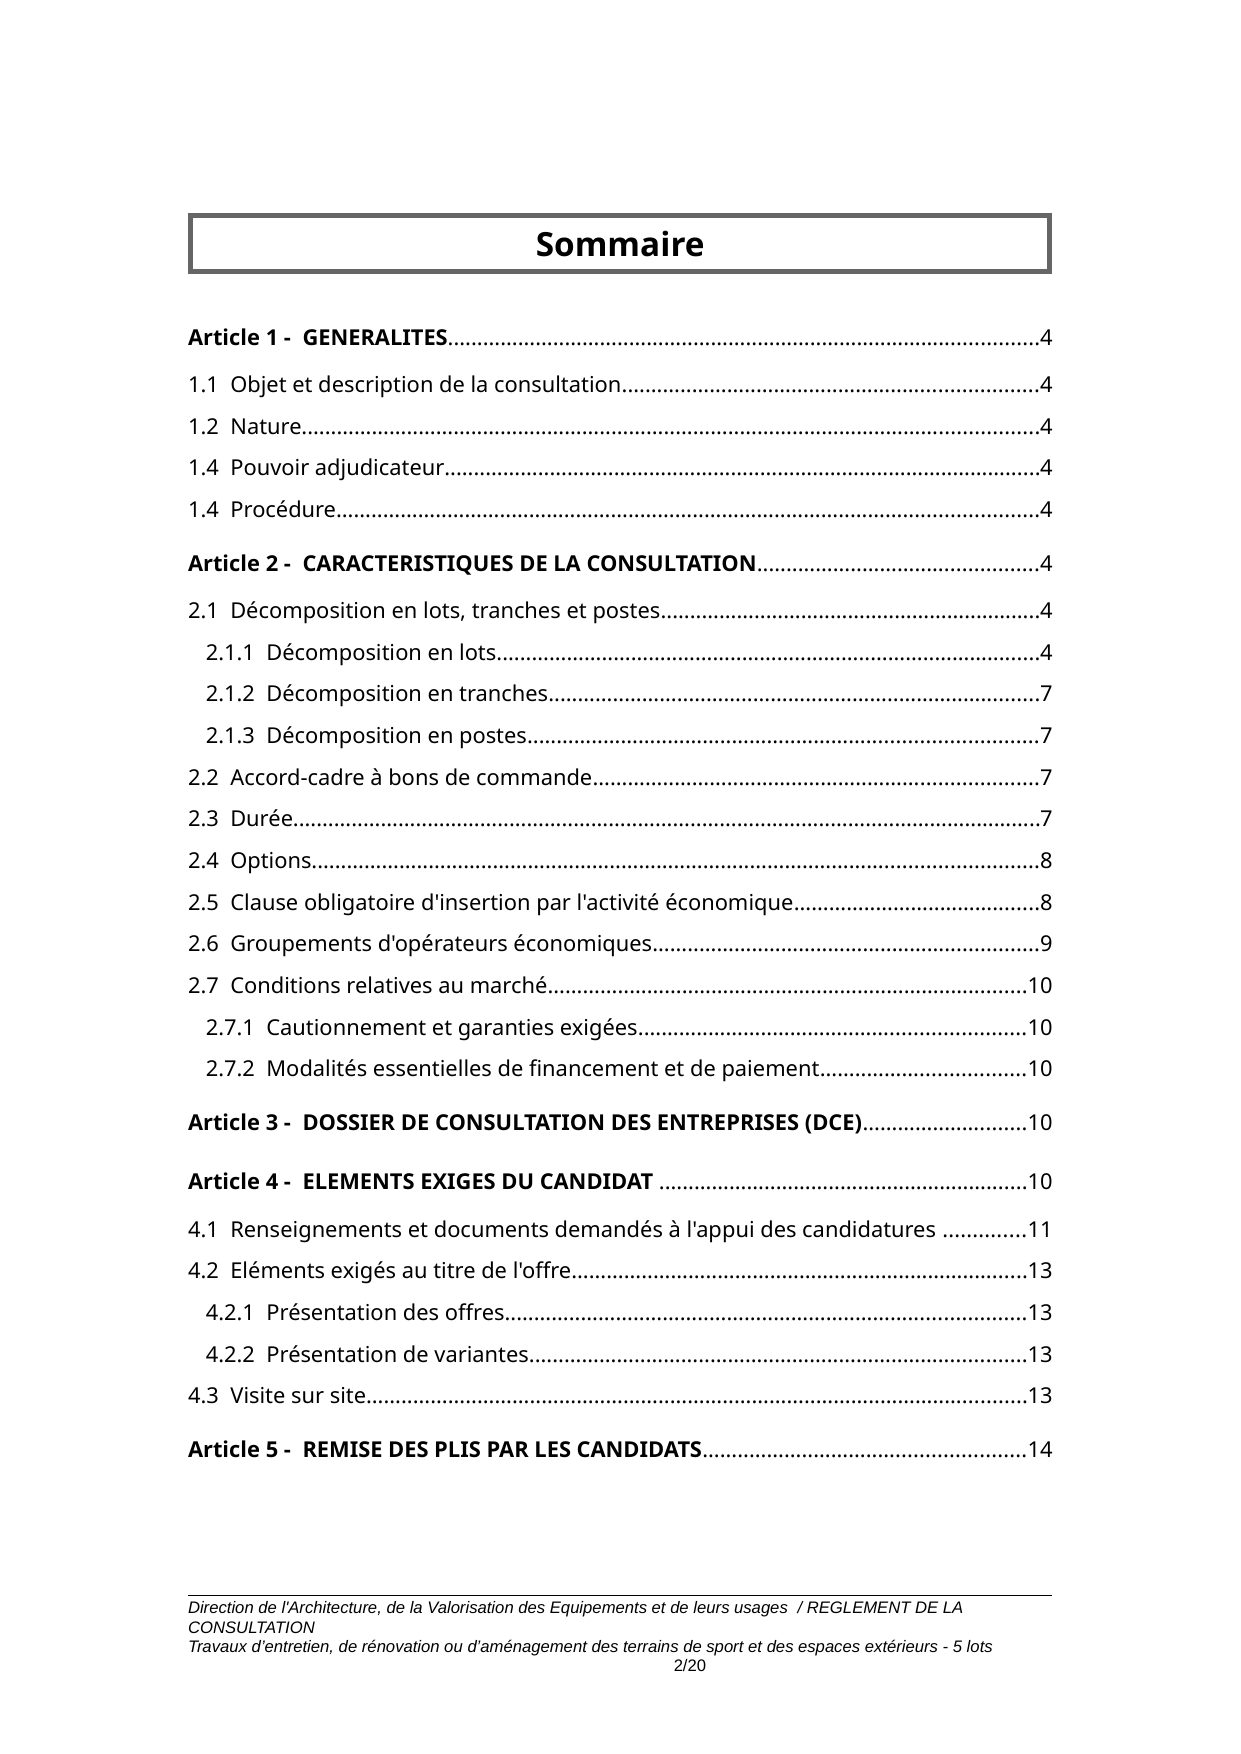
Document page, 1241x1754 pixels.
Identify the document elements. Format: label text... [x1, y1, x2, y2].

text Article 5 - REMISE DES PLIS PAR LES CANDIDATS 14 [188, 1434, 1052, 1463]
text Article 4 - ELEMENTS EXIGES DU CANDIDAT 10 [188, 1166, 1052, 1196]
text 2.1.1 Décomposition en lots 4 [206, 637, 1052, 666]
text 2.6 Groupements d'opérateurs économiques 9 [188, 928, 1052, 958]
text 4.2.2 Présentation de variantes 13 [206, 1338, 1052, 1368]
text 2.2 Accord-cadre à bons de commande 7 [188, 762, 1052, 791]
text 4.2 Eléments exigés au titre de l'offre 13 [188, 1255, 1052, 1285]
text 2.1.3 Décomposition en postes 7 [206, 720, 1052, 750]
text 2.7.1 Cautionnement et garanties exigées 10 [206, 1012, 1052, 1041]
text 1.4 Procédure 4 [188, 494, 1052, 524]
text 2.5 Clause obligatoire d'insertion par l'activité économique 8 [188, 887, 1052, 916]
text 2.1 Décomposition en lots, tranches et postes 4 [188, 595, 1052, 625]
text Article 1 - GENERALITES 4 [188, 322, 1052, 351]
text 2.4 Options 8 [188, 845, 1052, 875]
text 1.4 Pouvoir adjudicateur 4 [188, 452, 1052, 482]
text 4.1 Renseignements et documents demandés à l'appui des candidatures 11 [188, 1213, 1052, 1243]
text 4.3 Visite sur site 13 [188, 1380, 1052, 1410]
text Article 3 - DOSSIER DE CONSULTATION DES ENTREPRISES (DCE) 10 [188, 1107, 1052, 1137]
text Article 2 - CARACTERISTIQUES DE LA CONSULTATION 4 [188, 547, 1052, 577]
text 2.3 Durée 7 [188, 803, 1052, 833]
text 1.1 Objet et description de la consultation 4 [188, 369, 1052, 399]
text 4.2.1 Présentation des offres 13 [206, 1297, 1052, 1327]
text 1.2 Nature 4 [188, 411, 1052, 441]
text 2.7 Conditions relatives au marché 10 [188, 970, 1052, 1000]
text 2.7.2 Modalités essentielles de financement et de paiement 10 [206, 1053, 1052, 1083]
subtitle Sommaire [193, 218, 1047, 269]
text 2.1.2 Décomposition en tranches 7 [206, 678, 1052, 708]
